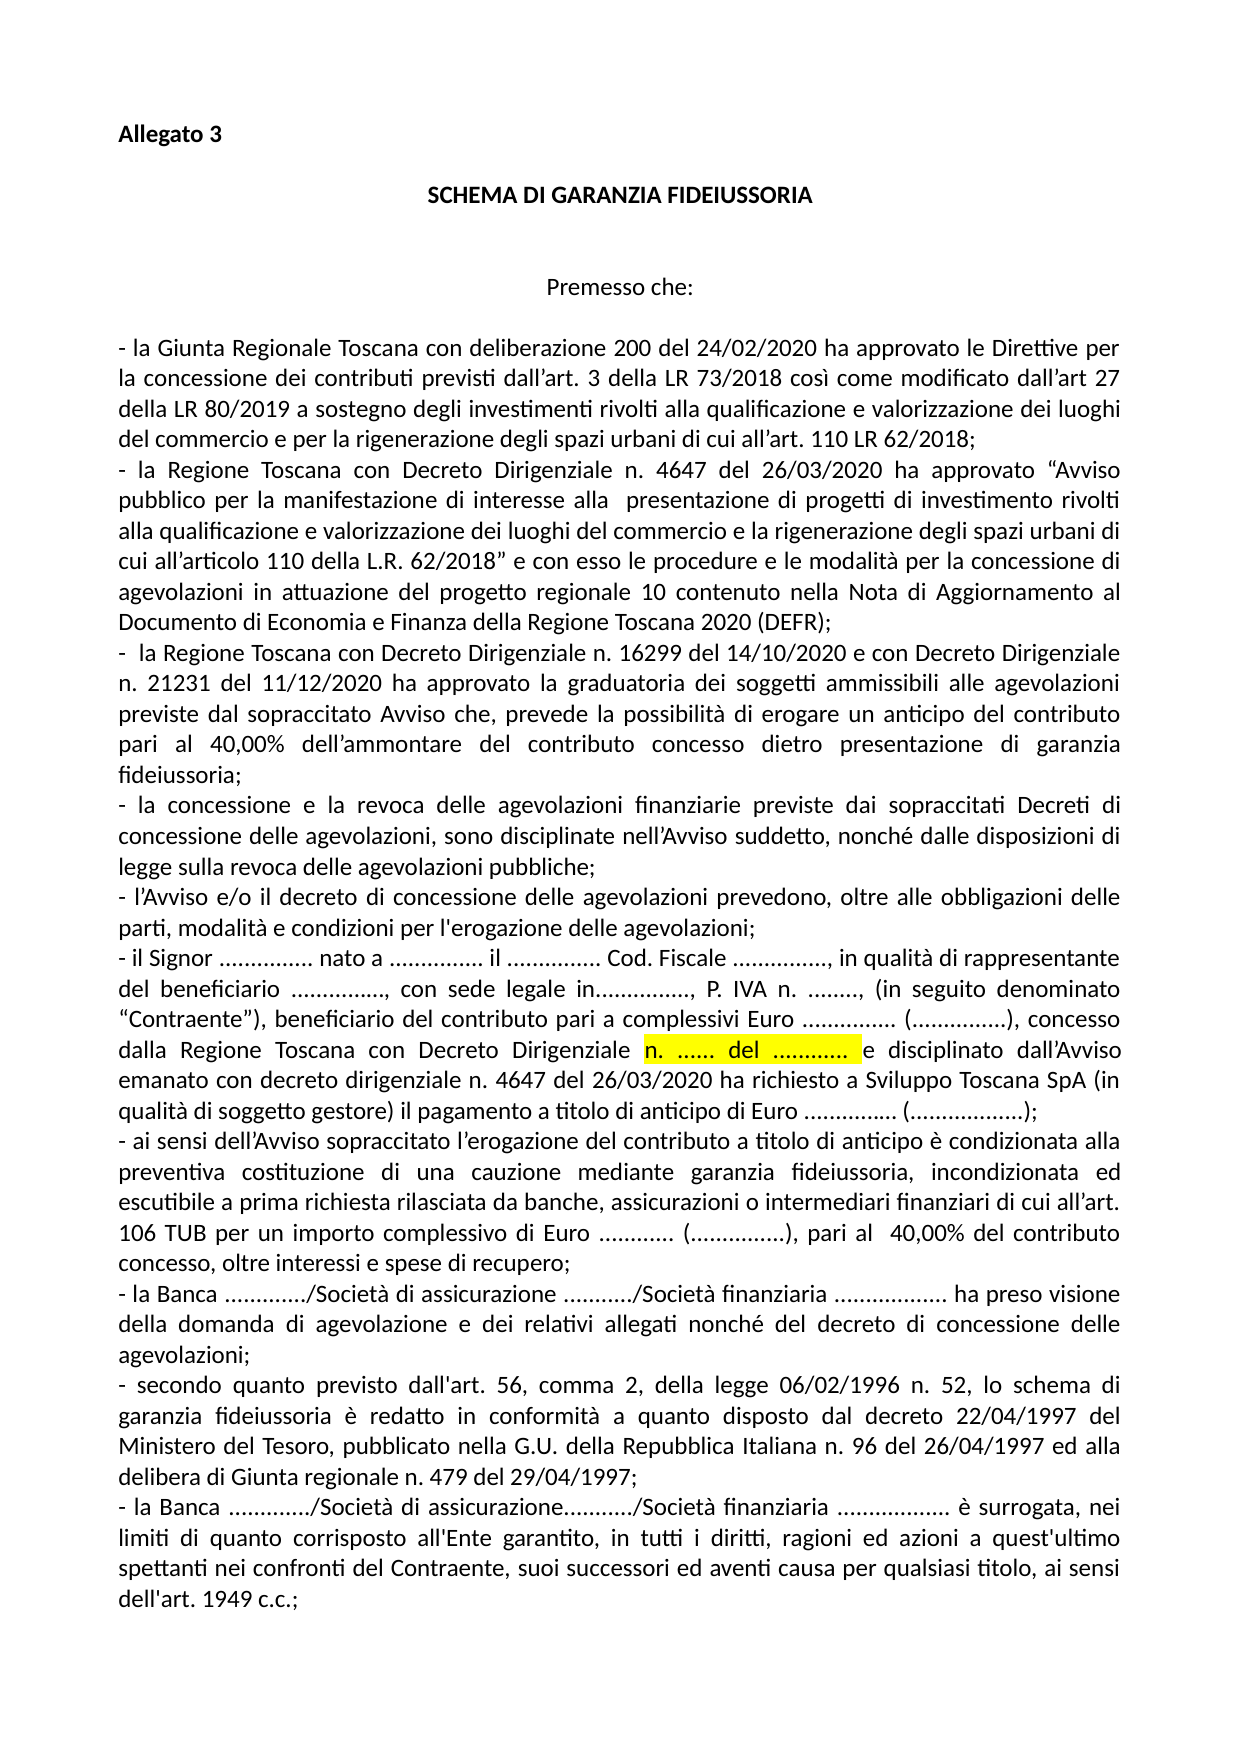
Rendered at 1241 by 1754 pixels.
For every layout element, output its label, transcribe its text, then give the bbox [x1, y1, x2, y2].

text - l’Avviso e/o il decreto di concessione delle agevolazioni prevedono, oltre alle obbligazioni delle parti, modalità e condizioni per l'erogazione delle agevolazioni; [118, 881, 1122, 942]
text Premesso che: [118, 271, 1122, 301]
text Allegato 3 [118, 118, 1122, 149]
text - secondo quanto previsto dall'art. 56, comma 2, della legge 06/02/1996 n. 52, lo schema di garanzia fideiussoria è redatto in conformità a quanto disposto dal decreto 22/04/1997 del Ministero del Tesoro, pubblicato nella G.U. della Repubblica Italiana n. 96 del 26/04/1997 ed alla delibera di Giunta regionale n. 479 del 29/04/1997; [118, 1369, 1122, 1492]
text - la Banca ............./Società di assicurazione .........../Società finanziaria .................. ha preso visione della domanda di agevolazione e dei relativi allegati nonché del decreto di concessione delle agevolazioni; [118, 1278, 1122, 1369]
text - la concessione e la revoca delle agevolazioni finanziarie previste dai sopraccitati Decreti di concessione delle agevolazioni, sono disciplinate nell’Avviso suddetto, nonché dalle disposizioni di legge sulla revoca delle agevolazioni pubbliche; [118, 789, 1122, 881]
text - ai sensi dell’Avviso sopraccitato l’erogazione del contributo a titolo di anticipo è condizionata alla preventiva costituzione di una cauzione mediante garanzia fideiussoria, incondizionata ed escutibile a prima richiesta rilasciata da banche, assicurazioni o intermediari finanziari di cui all’art. 106 TUB per un importo complessivo di Euro ............ (...............), pari al 40,00% del contributo concesso, oltre interessi e spese di recupero; [118, 1125, 1122, 1278]
text - la Regione Toscana con Decreto Dirigenziale n. 4647 del 26/03/2020 ha approvato “Avviso pubblico per la manifestazione di interesse alla presentazione di progetti di investimento rivolti alla qualificazione e valorizzazione dei luoghi del commercio e la rigenerazione degli spazi urbani di cui all’articolo 110 della L.R. 62/2018” e con esso le procedure e le modalità per la concessione di agevolazioni in attuazione del progetto regionale 10 contenuto nella Nota di Aggiornamento al Documento di Economia e Finanza della Regione Toscana 2020 (DEFR); [118, 454, 1122, 637]
text - la Banca ............./Società di assicurazione.........../Società finanziaria .................. è surrogata, nei limiti di quanto corrisposto all'Ente garantito, in tutti i diritti, ragioni ed azioni a quest'ultimo spettanti nei confronti del Contraente, suoi successori ed aventi causa per qualsiasi titolo, ai sensi dell'art. 1949 c.c.; [118, 1492, 1122, 1614]
text - la Giunta Regionale Toscana con deliberazione 200 del 24/02/2020 ha approvato le Direttive per la concessione dei contributi previsti dall’art. 3 della LR 73/2018 così come modificato dall’art 27 della LR 80/2019 a sostegno degli investimenti rivolti alla qualificazione e valorizzazione dei luoghi del commercio e per la rigenerazione degli spazi urbani di cui all’art. 110 LR 62/2018; [118, 332, 1122, 454]
text - il Signor ............... nato a ............... il ............... Cod. Fiscale ..............., in qualità di rappresentante del beneficiario ............…, con sede legale in..............., P. IVA n. ........, (in seguito denominato “Contraente”), beneficiario del contributo pari a complessivi Euro ............... (...............), concesso dalla Regione Toscana con Decreto Dirigenziale n. ...... del ............ e disciplinato dall’Avviso emanato con decreto dirigenziale n. 4647 del 26/03/2020 ha richiesto a Sviluppo Toscana SpA (in qualità di soggetto gestore) il pagamento a titolo di anticipo di Euro ............… (..................); [118, 942, 1122, 1125]
text - la Regione Toscana con Decreto Dirigenziale n. 16299 del 14/10/2020 e con Decreto Dirigenziale n. 21231 del 11/12/2020 ha approvato la graduatoria dei soggetti ammissibili alle agevolazioni previste dal sopraccitato Avviso che, prevede la possibilità di erogare un anticipo del contributo pari al 40,00% dell’ammontare del contributo concesso dietro presentazione di garanzia fideiussoria; [118, 637, 1122, 789]
text SCHEMA DI GARANZIA FIDEIUSSORIA [118, 179, 1122, 210]
